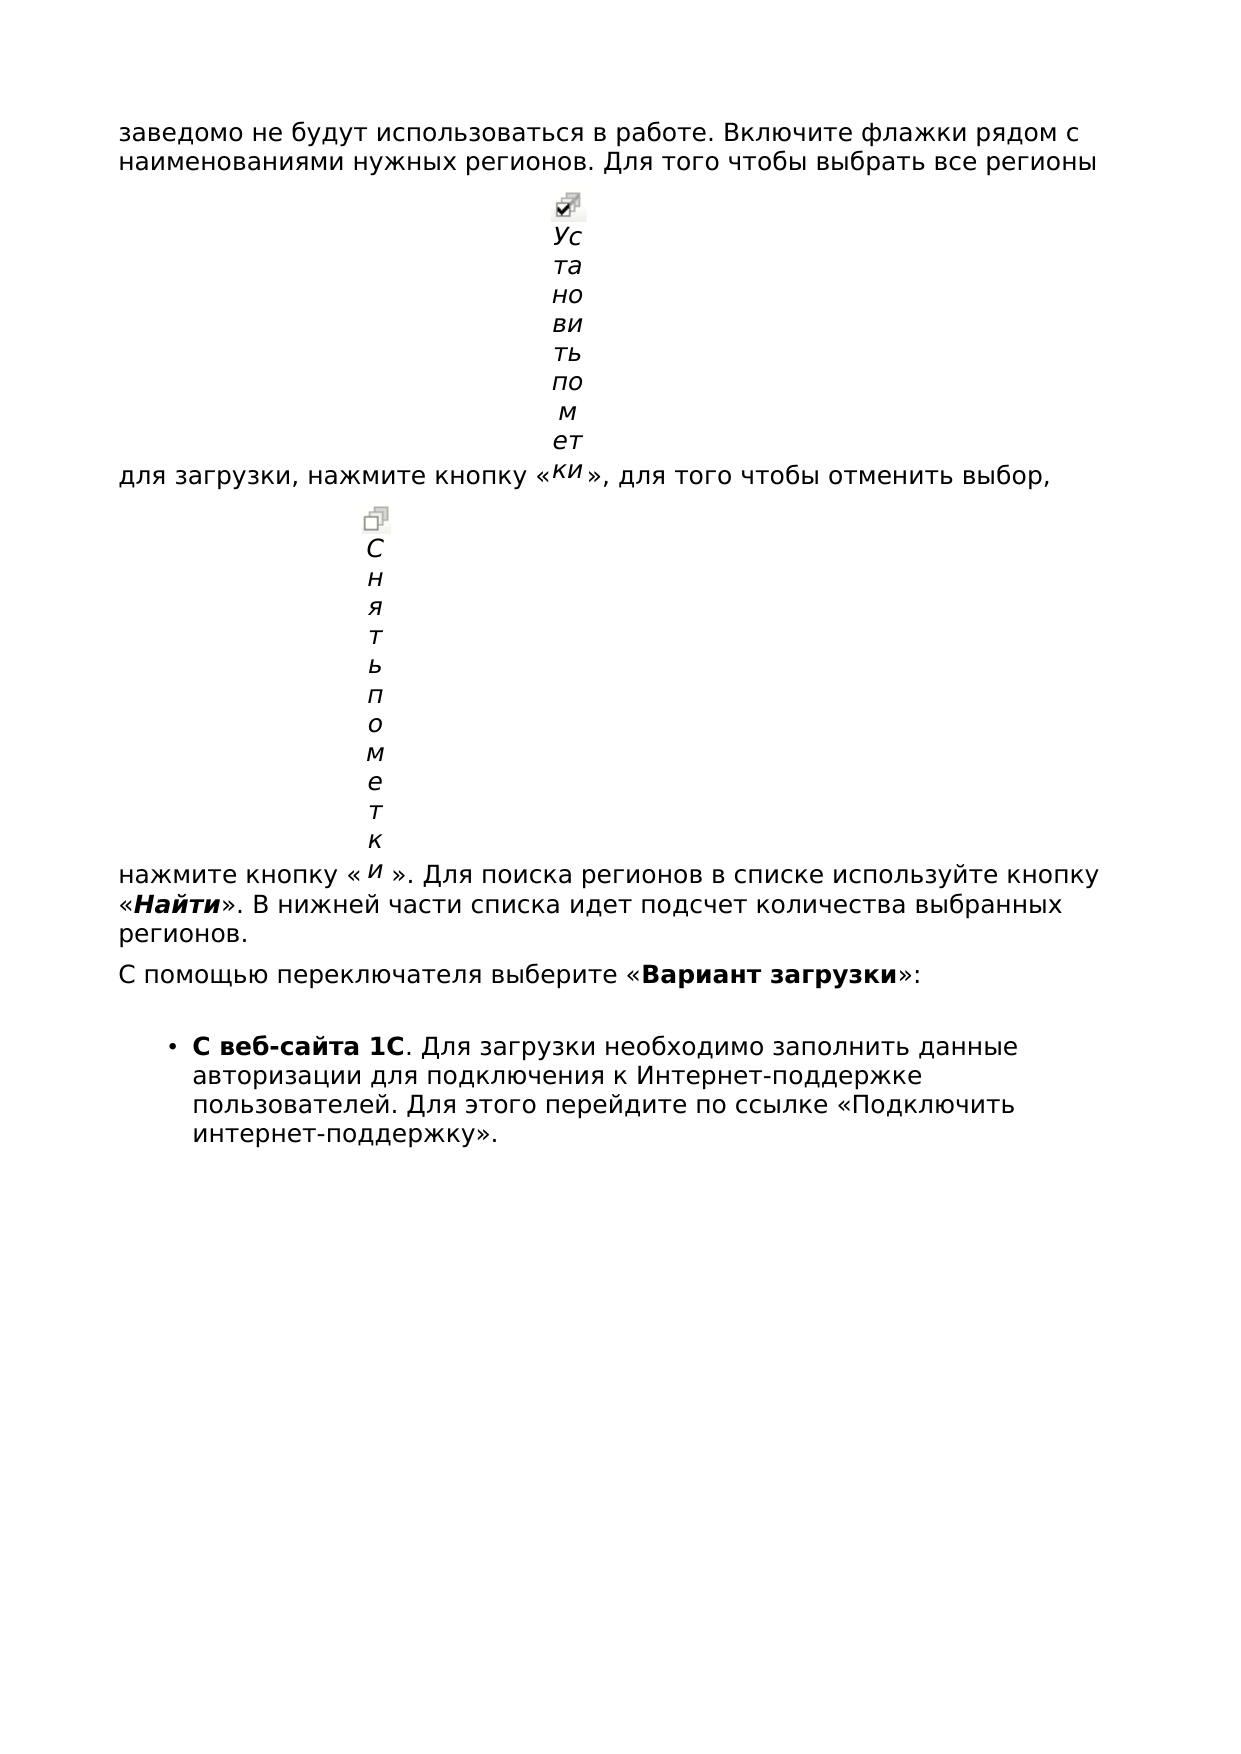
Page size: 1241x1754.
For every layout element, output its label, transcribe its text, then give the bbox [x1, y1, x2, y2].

text заведомо не будут использоваться в работе. Включите флажки рядом с наименованиями нужных регионов. Для того чтобы выбрать все регионы для загрузки, нажмите кнопку «», для того чтобы отменить выбор, нажмите кнопку «». Для поиска регионов в списке используйте кнопку «Найти». В нижней части списка идет подсчет количества выбранных регионов. [118, 118, 1122, 948]
text С помощью переключателя выберите «Вариант загрузки»: [118, 961, 1122, 990]
picture [361, 502, 392, 534]
list С веб-сайта 1С. Для загрузки необходимо заполнить данные авторизации для подключения к Интернет-поддержке пользователей. Для этого перейдите по ссылке «Подключить интернет-поддержку». [177, 1032, 1122, 1148]
picture [550, 188, 587, 222]
text Снять пометки [362, 534, 391, 884]
text Установить пометки [551, 222, 587, 484]
